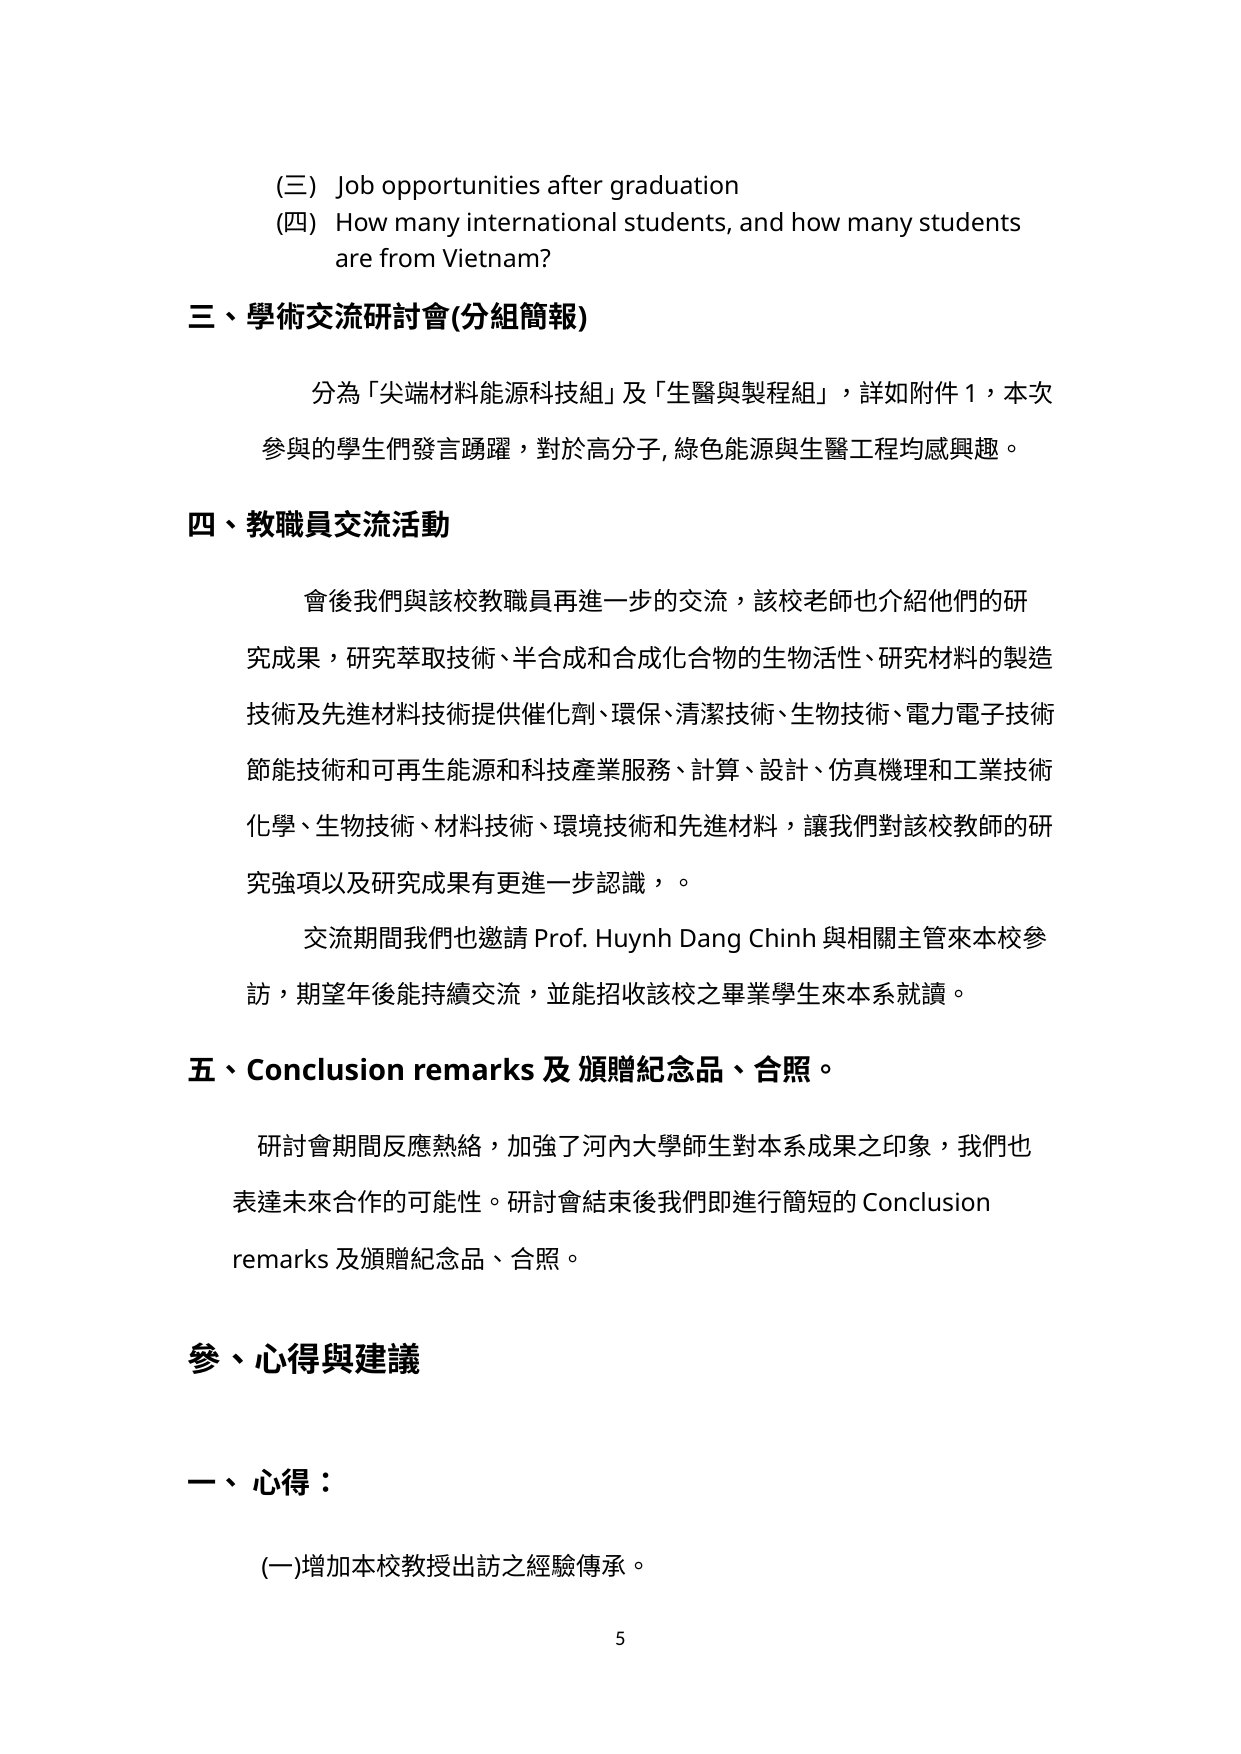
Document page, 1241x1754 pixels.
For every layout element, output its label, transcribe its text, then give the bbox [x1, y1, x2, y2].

text 四、教職員交流活動 [187, 485, 1053, 560]
subtitle 一、 心得： [187, 1443, 1053, 1518]
text 分為「尖端材料能源科技組」及「生醫與製程組」，詳如附件1，本次參與的學生們發言踴躍，對於高分子, 綠色能源與生醫工程均感興趣。 [261, 373, 1053, 467]
list 學術交流研討會(分組簡報) [187, 277, 1053, 352]
text 研討會期間反應熱絡，加強了河內大學師生對本系成果之印象，我們也表達未來合作的可能性。研討會結束後我們即進行簡短的Conclusion remarks 及頒贈紀念品、合照。 [232, 1126, 1053, 1276]
list How many international students, and how many students are from Vietnam? [276, 202, 1053, 277]
text (一)增加本校教授出訪之經驗傳承。 [187, 1546, 1053, 1583]
text 會後我們與該校教職員再進一步的交流，該校老師也介紹他們的研究成果，研究萃取技術、半合成和合成化合物的生物活性、研究材料的製造技術及先進材料技術提供催化劑、環保、清潔技術、生物技術、電力電子技術、節能技術和可再生能源和科技產業服務、計算、設計、仿真機理和工業技術化學、生物技術、材料技術、環境技術和先進材料，讓我們對該校教師的研究強項以及研究成果有更進一步認識，。 [246, 581, 1053, 900]
text 交流期間我們也邀請Prof. Huynh Dang Chinh與相關主管來本校參訪，期望年後能持續交流，並能招收該校之畢業學生來本系就讀。 [246, 918, 1053, 1012]
text 五、Conclusion remarks 及 頒贈紀念品、合照。 [187, 1030, 1053, 1105]
subtitle 參、心得與建議 [187, 1319, 1053, 1394]
list Job opportunities after graduation [276, 164, 1053, 202]
